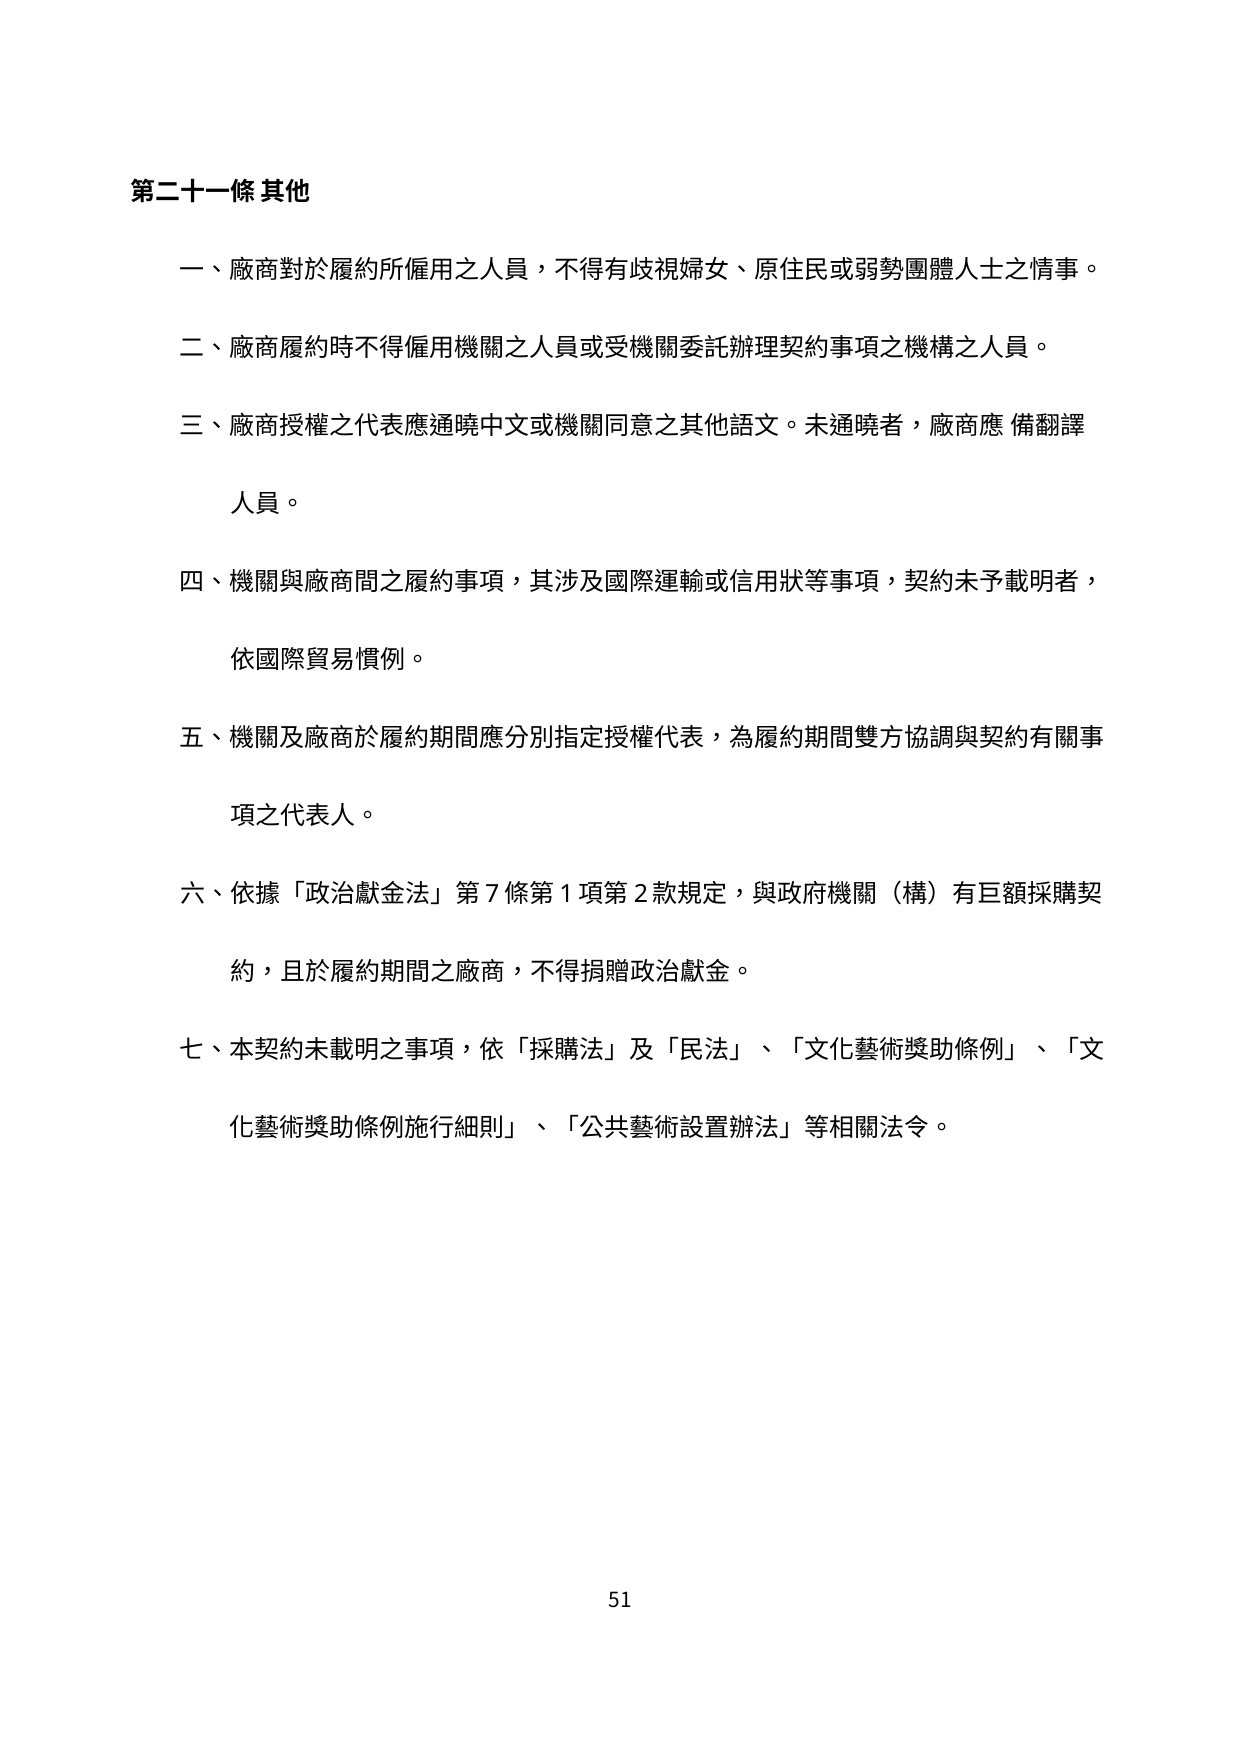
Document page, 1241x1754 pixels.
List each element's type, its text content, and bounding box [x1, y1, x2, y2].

text 約，且於履約期間之廠商，不得捐贈政治獻金。 [180, 931, 1110, 1009]
text 六、依據「政治獻金法」第7條第1項第2款規定，與政府機關（構）有巨額採購契 [180, 853, 1110, 931]
text 依國際貿易慣例。 [180, 619, 1110, 697]
text 四、機關與廠商間之履約事項，其涉及國際運輸或信用狀等事項，契約未予載明者， [130, 541, 1110, 619]
text 化藝術獎助條例施行細則」、「公共藝術設置辦法」等相關法令。 [179, 1087, 1110, 1165]
text 七、本契約未載明之事項，依「採購法」及「民法」、「文化藝術獎助條例」、「文 [130, 1009, 1110, 1087]
text 五、機關及廠商於履約期間應分別指定授權代表，為履約期間雙方協調與契約有關事 [130, 697, 1110, 775]
subtitle 第二十一條 其他 [130, 151, 1110, 228]
text 項之代表人。 [180, 775, 1110, 853]
text 三、廠商授權之代表應通曉中文或機關同意之其他語文。未通曉者，廠商應 備翻譯 [130, 384, 1110, 463]
text 一、廠商對於履約所僱用之人員，不得有歧視婦女、原住民或弱勢團體人士之情事。 [130, 228, 1110, 307]
text 二、廠商履約時不得僱用機關之人員或受機關委託辦理契約事項之機構之人員。 [130, 307, 1110, 384]
text 人員。 [180, 463, 1110, 541]
